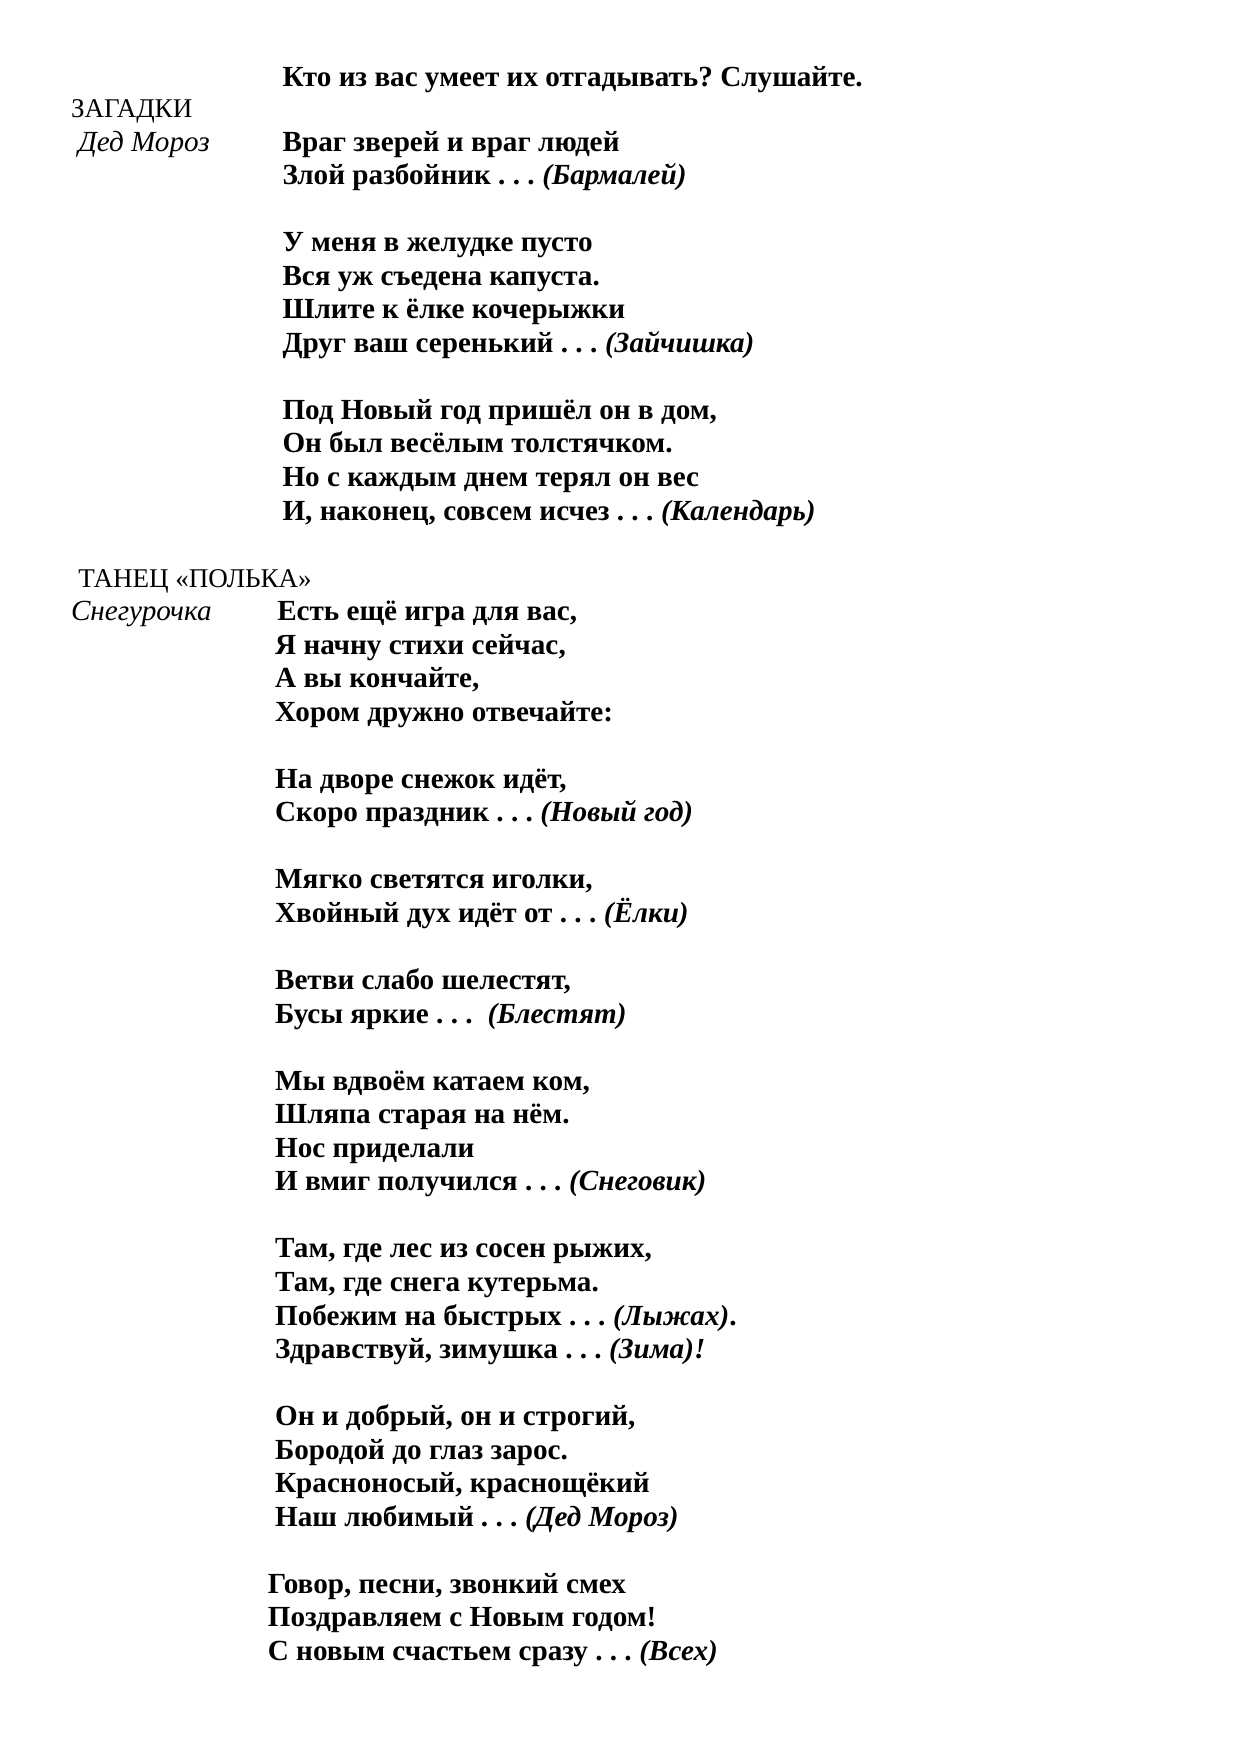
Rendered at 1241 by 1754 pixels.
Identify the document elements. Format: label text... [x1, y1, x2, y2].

text Говор, песни, звонкий смех [71, 1566, 1175, 1599]
text Бородой до глаз зарос. [71, 1432, 1175, 1465]
text Нос приделали [71, 1130, 1175, 1163]
text Шляпа старая на нём. [71, 1096, 1175, 1130]
text И вмиг получился . . . (Снеговик) [71, 1163, 1175, 1197]
text Хором дружно отвечайте: [71, 694, 1175, 727]
text Шлите к ёлке кочерыжки [71, 291, 1175, 325]
text Снегурочка Есть ещё игра для вас, [71, 593, 1175, 627]
text Скоро праздник . . . (Новый год) [71, 794, 1175, 828]
text Мягко светятся иголки, [71, 862, 1175, 895]
text Друг ваш серенький . . . (Зайчишка) [71, 325, 1175, 358]
text ТАНЕЦ «ПОЛЬКА» [71, 560, 1175, 593]
text Там, где снега кутерьма. [71, 1264, 1175, 1298]
text Здравствуй, зимушка . . . (Зима)! [71, 1331, 1175, 1365]
text Хвойный дух идёт от . . . (Ёлки) [71, 895, 1175, 929]
text Он и добрый, он и строгий, [71, 1398, 1175, 1432]
text Злой разбойник . . . (Бармалей) [71, 157, 1175, 191]
text Я начну стихи сейчас, [71, 627, 1175, 660]
text Наш любимый . . . (Дед Мороз) [71, 1499, 1175, 1532]
text Кто из вас умеет их отгадывать? Слушайте. [71, 59, 1175, 93]
text И, наконец, совсем исчез . . . (Календарь) [71, 493, 1175, 526]
text Он был весёлым толстячком. [71, 426, 1175, 459]
text А вы кончайте, [71, 660, 1175, 694]
text У меня в желудке пусто [71, 224, 1175, 258]
text Красноносый, краснощёкий [71, 1465, 1175, 1499]
text Вся уж съедена капуста. [71, 258, 1175, 291]
text С новым счастьем сразу . . . (Всех) [71, 1633, 1175, 1667]
text Но с каждым днем терял он вес [71, 459, 1175, 493]
text Там, где лес из сосен рыжих, [71, 1231, 1175, 1264]
text Побежим на быстрых . . . (Лыжах). [71, 1298, 1175, 1331]
text Поздравляем с Новым годом! [71, 1599, 1175, 1633]
text Под Новый год пришёл он в дом, [71, 392, 1175, 426]
text Дед Мороз Враг зверей и враг людей [71, 124, 1175, 157]
text На дворе снежок идёт, [71, 761, 1175, 794]
text Мы вдвоём катаем ком, [71, 1063, 1175, 1096]
text Ветви слабо шелестят, [71, 962, 1175, 996]
text ЗАГАДКИ [71, 93, 1175, 124]
text Бусы яркие . . . (Блестят) [71, 996, 1175, 1029]
